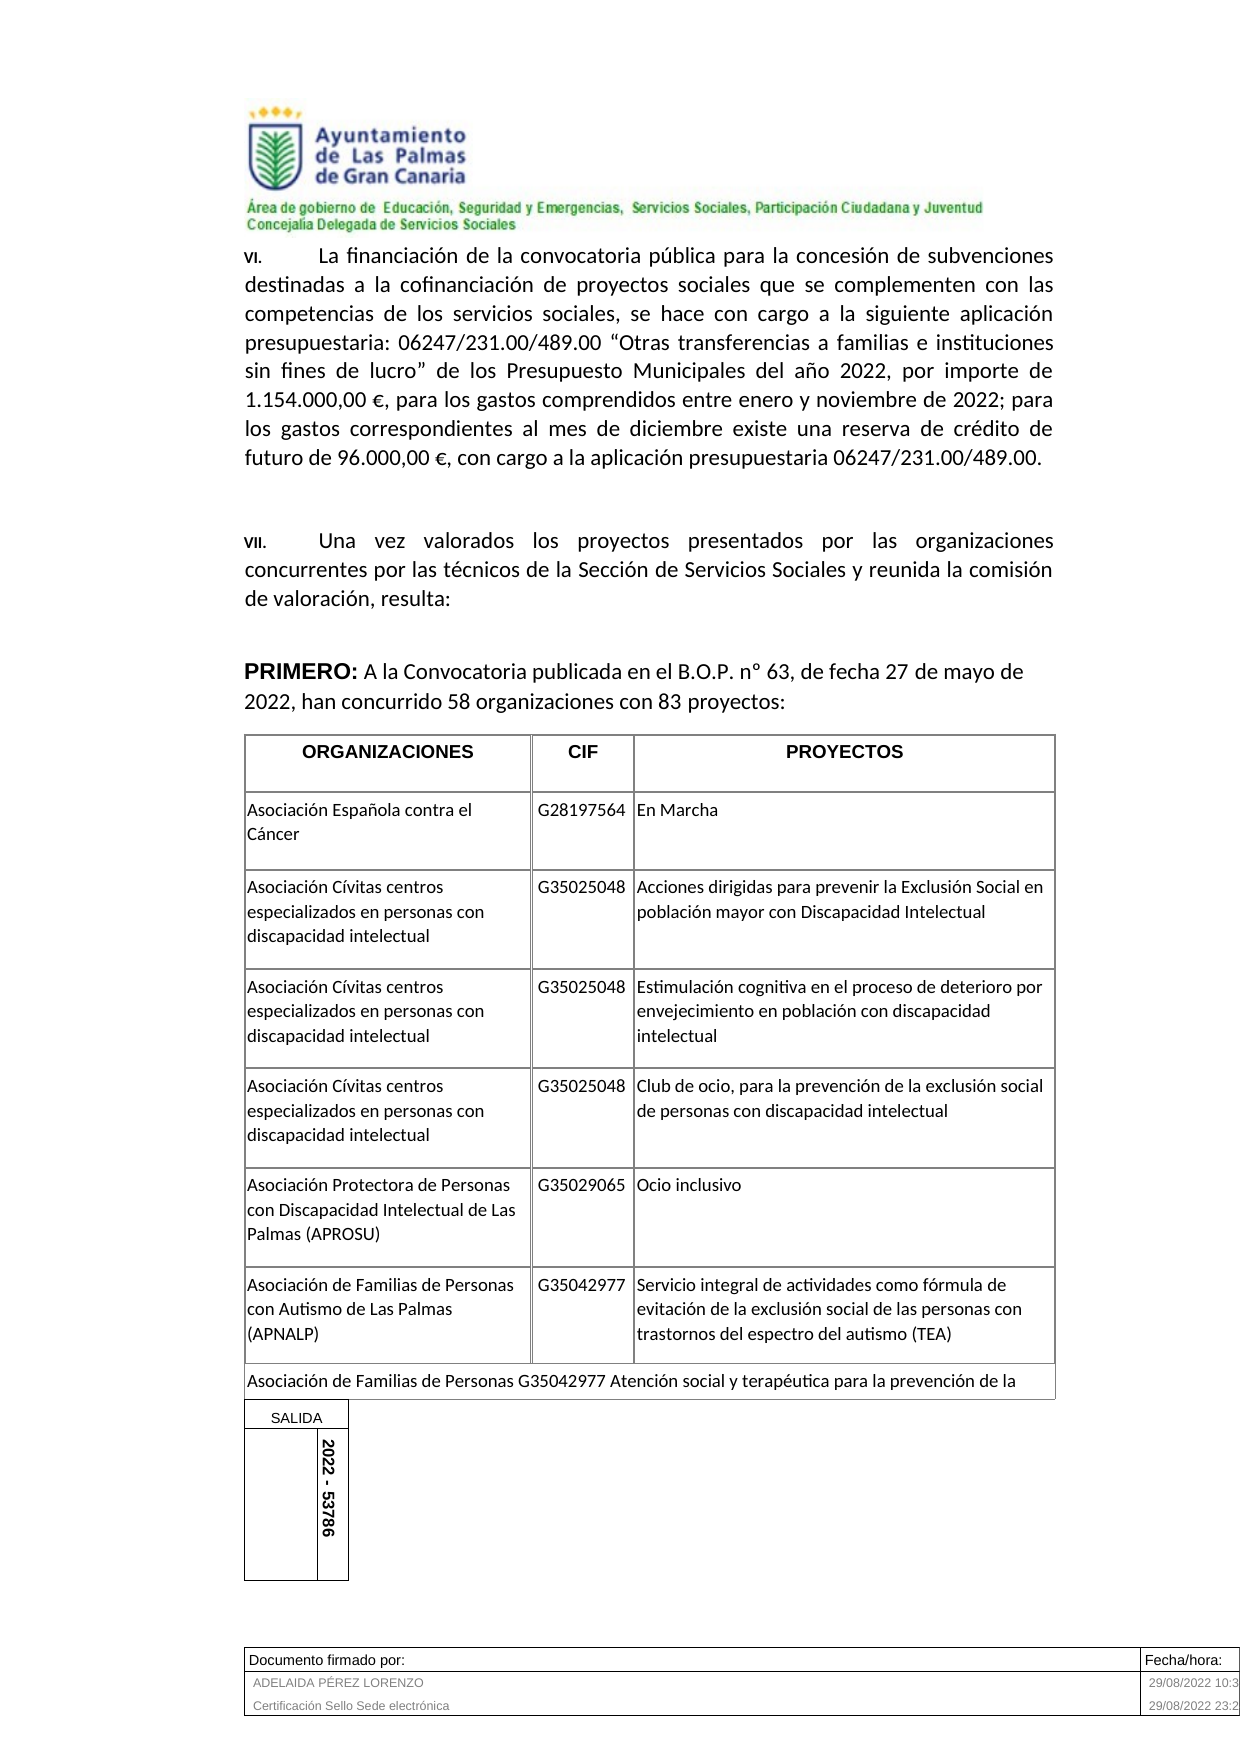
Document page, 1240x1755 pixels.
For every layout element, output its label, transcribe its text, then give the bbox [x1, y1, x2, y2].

table_cell G28197564 [533, 793, 633, 868]
table_cell Asociación de Familias de Personas G35042977 Atención social y terapéutica para la prevención de la [245, 1364, 1055, 1398]
table_cell Asociación de Familias de Personas con Autismo de Las Palmas (APNALP) [246, 1268, 530, 1363]
text PRIMERO: A la Convocatoria publicada en el B.O.P. nº 63, de fecha 27 de mayo de 2022, han concurrido 58 organizaciones con 83 proyectos: [244, 657, 1055, 715]
table_header ORGANIZACIONES [246, 736, 530, 791]
table_cell G35025048 [533, 970, 633, 1067]
table_cell [318, 1429, 348, 1580]
table_cell [245, 1429, 317, 1580]
table_cell Acciones dirigidas para prevenir la Exclusión Social en población mayor con Discapacidad Intelectual [635, 871, 1054, 968]
table_cell G35025048 [533, 871, 633, 968]
table_cell Ocio inclusivo [635, 1169, 1054, 1266]
list La financiación de la convocatoria pública para la concesión de subvenciones destinadas a la cofinanciación de proyectos sociales que se complementen con las competencias de los servicios sociales, se hace con cargo a la siguiente aplicación presupuestaria: 06247/231.00/489.00 “Otras transferencias a familias e instituciones sin fines de lucro” de los Presupuesto Municipales del año 2022, por importe de 1.154.000,00 €, para los gastos comprendidos entre enero y noviembre de 2022; para los gastos correspondientes al mes de diciembre existe una reserva de crédito de futuro de 96.000,00 €, con cargo a la aplicación presupuestaria 06247/231.00/489.00. [243, 155, 1055, 471]
table_cell Servicio integral de actividades como fórmula de evitación de la exclusión social de las personas con trastornos del espectro del autismo (TEA) [635, 1268, 1054, 1363]
table_cell En Marcha [635, 793, 1054, 868]
table_header SALIDA [245, 1400, 348, 1428]
table_header CIF [533, 736, 633, 791]
table_cell Asociación Cívitas centros especializados en personas con discapacidad intelectual [246, 1069, 530, 1166]
table_cell G35029065 [533, 1169, 633, 1266]
table_cell Club de ocio, para la prevención de la exclusión social de personas con discapacidad intelectual [635, 1069, 1054, 1166]
table_cell G35042977 [533, 1268, 633, 1363]
table_header PROYECTOS [635, 736, 1054, 791]
table_cell Estimulación cognitiva en el proceso de deterioro por envejecimiento en población con discapacidad intelectual [635, 970, 1054, 1067]
list Una vez valorados los proyectos presentados por las organizaciones concurrentes por las técnicos de la Sección de Servicios Sociales y reunida la comisión de valoración, resulta: [243, 526, 1055, 612]
table_cell Asociación Cívitas centros especializados en personas con discapacidad intelectual [246, 970, 530, 1067]
table_cell G35025048 [533, 1069, 633, 1166]
table_cell Asociación Cívitas centros especializados en personas con discapacidad intelectual [246, 871, 530, 968]
table_cell Asociación Española contra el Cáncer [246, 793, 530, 868]
table_cell Asociación Protectora de Personas con Discapacidad Intelectual de Las Palmas (APROSU) [246, 1169, 530, 1266]
